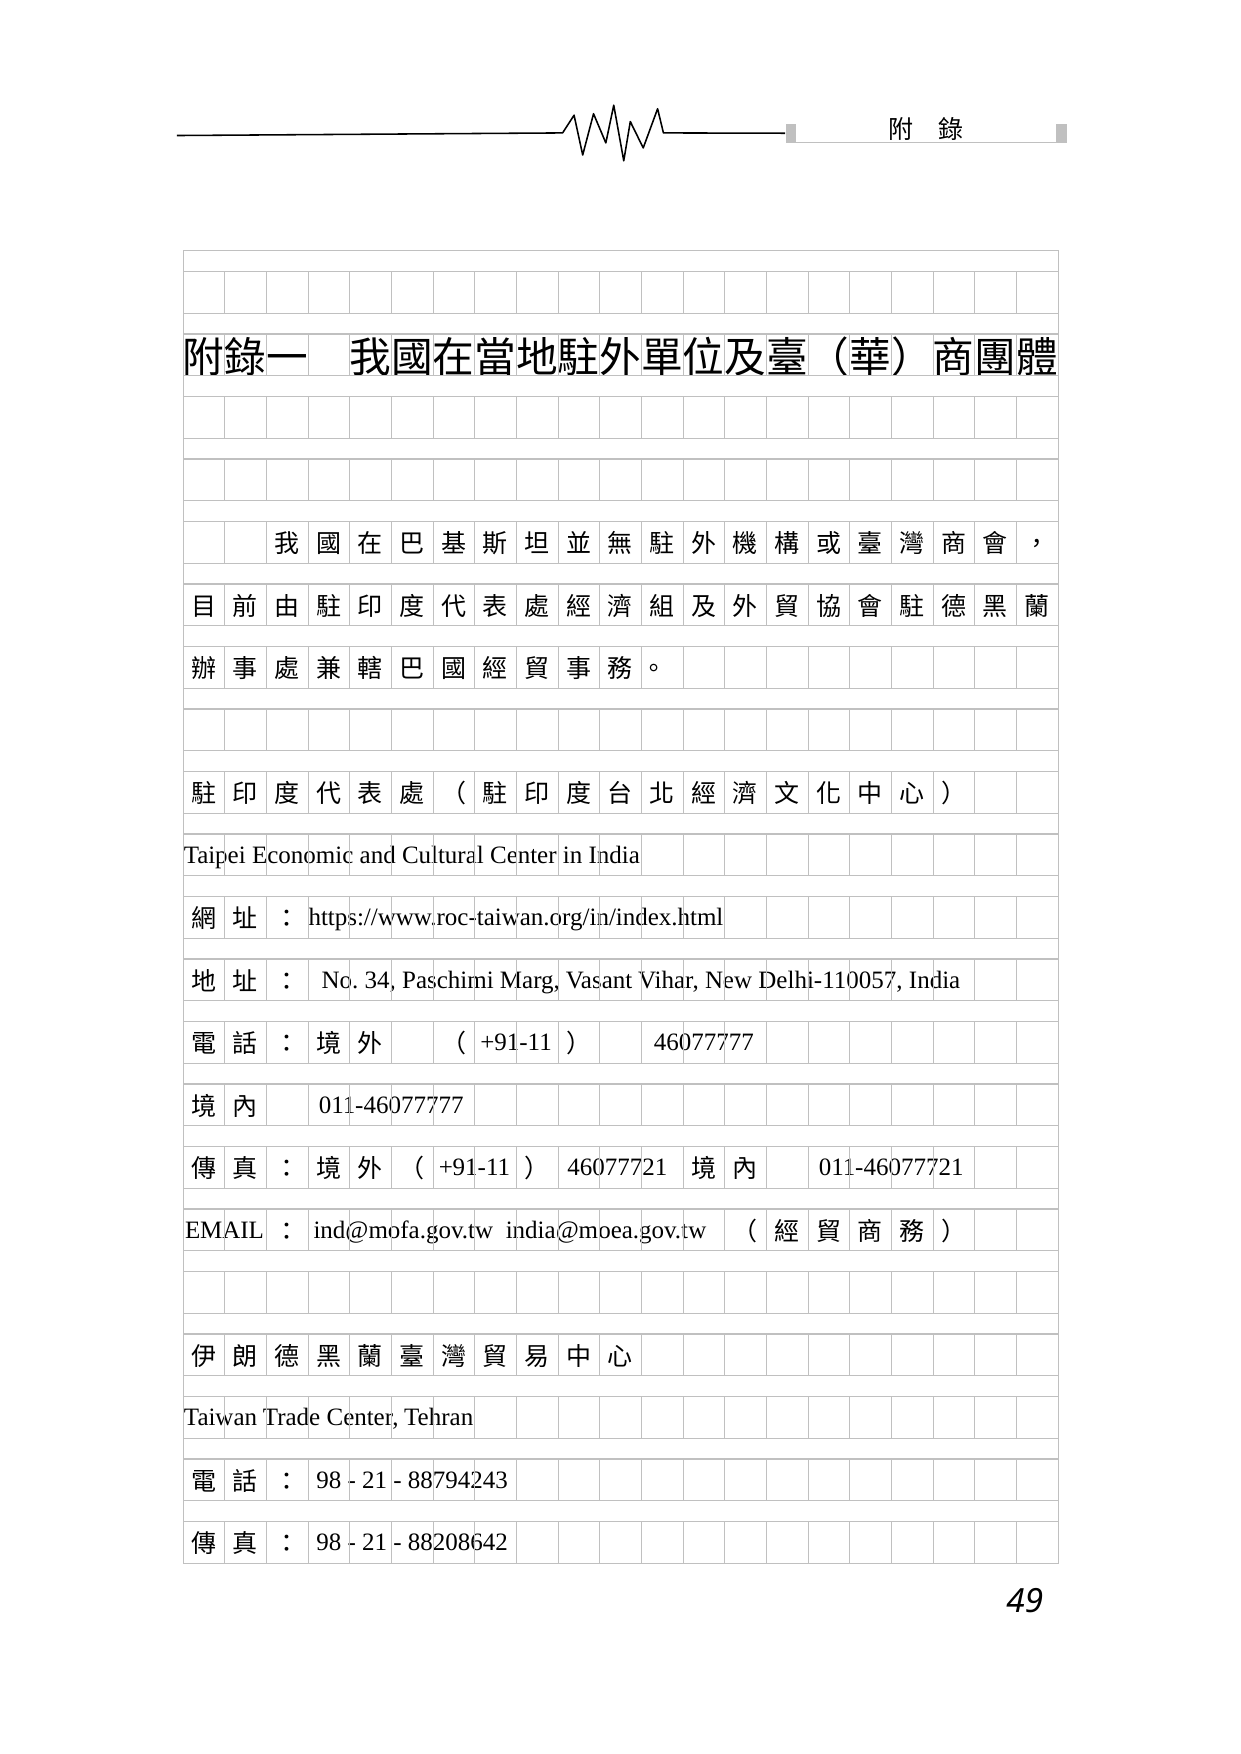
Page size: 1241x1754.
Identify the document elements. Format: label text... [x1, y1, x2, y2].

text 經 [684, 772, 724, 813]
text 地址：No. 34, Paschimi Marg, Vasant Vihar, New Delhi-110057, India [434, 960, 474, 1000]
text 電話：98 - 21 - 88794243 [184, 1460, 224, 1500]
text EMAIL：ind@mofa.gov.tw india@moea.gov.tw （經貿商務） [434, 1210, 474, 1250]
text EMAIL：ind@mofa.gov.tw india@moea.gov.tw （經貿商務） [309, 1210, 349, 1250]
text 電話：98 - 21 - 88794243 [934, 1460, 974, 1500]
text 德 [267, 1335, 308, 1375]
text 傳真：境外（+91-11）46077721 境內 011-46077721 [850, 1147, 891, 1188]
text 境內 011-46077777 [184, 1085, 224, 1125]
text 蘭 [350, 1335, 391, 1375]
text 電話：境外 （+91-11） 46077777 [559, 1022, 599, 1063]
text Taipei Economic and Cultural Center in India [392, 835, 433, 875]
text 境內 011-46077777 [1017, 1085, 1058, 1125]
text Taiwan Trade Center, Tehran [934, 1397, 974, 1438]
text [184, 1314, 1058, 1333]
text 電話：境外 （+91-11） 46077777 [517, 1022, 558, 1063]
text 電話：境外 （+91-11） 46077777 [892, 1022, 933, 1063]
text 地址：No. 34, Paschimi Marg, Vasant Vihar, New Delhi-110057, India [559, 960, 599, 1000]
text 我國在巴基斯坦並無駐外機構或臺灣商會，目前由駐印度代表處經濟組及外貿協會駐德黑蘭辦事處兼轄巴國經貿事務。 [892, 647, 933, 688]
text 我國在巴基斯坦並無駐外機構或臺灣商會，目前由駐印度代表處經濟組及外貿協會駐德黑蘭辦事處兼轄巴國經貿事務。 [267, 522, 308, 563]
text Taiwan Trade Center, Tehran [309, 1397, 349, 1438]
text [892, 1335, 933, 1375]
text 境內 011-46077777 [392, 1085, 433, 1125]
text 地址：No. 34, Paschimi Marg, Vasant Vihar, New Delhi-110057, India [600, 960, 641, 1000]
text 電話：98 - 21 - 88794243 [475, 1460, 516, 1500]
text 電話：境外 （+91-11） 46077777 [767, 1022, 808, 1063]
text 傳真：境外（+91-11）46077721 境內 011-46077721 [392, 1147, 433, 1188]
text 附錄一 我國在當地駐外單位及臺（華）商團體 [725, 335, 766, 375]
text 境內 011-46077777 [975, 1085, 1016, 1125]
text 傳真：98 - 21 - 88208642 [392, 1522, 433, 1563]
text 我國在巴基斯坦並無駐外機構或臺灣商會，目前由駐印度代表處經濟組及外貿協會駐德黑蘭辦事處兼轄巴國經貿事務。 [392, 585, 433, 625]
text 灣 [434, 1335, 474, 1375]
text Taipei Economic and Cultural Center in India [267, 835, 308, 875]
text 電話：境外 （+91-11） 46077777 [267, 1022, 308, 1063]
text 境內 011-46077777 [809, 1085, 849, 1125]
text 我國在巴基斯坦並無駐外機構或臺灣商會，目前由駐印度代表處經濟組及外貿協會駐德黑蘭辦事處兼轄巴國經貿事務。 [267, 585, 308, 625]
text 我國在巴基斯坦並無駐外機構或臺灣商會，目前由駐印度代表處經濟組及外貿協會駐德黑蘭辦事處兼轄巴國經貿事務。 [559, 647, 599, 688]
text 傳真：境外（+91-11）46077721 境內 011-46077721 [184, 1126, 1058, 1146]
text 我國在巴基斯坦並無駐外機構或臺灣商會，目前由駐印度代表處經濟組及外貿協會駐德黑蘭辦事處兼轄巴國經貿事務。 [975, 585, 1016, 625]
text 網址：https://www.roc-taiwan.org/in/index.html [642, 897, 683, 938]
text 我國在巴基斯坦並無駐外機構或臺灣商會，目前由駐印度代表處經濟組及外貿協會駐德黑蘭辦事處兼轄巴國經貿事務。 [934, 522, 974, 563]
text 我國在巴基斯坦並無駐外機構或臺灣商會，目前由駐印度代表處經濟組及外貿協會駐德黑蘭辦事處兼轄巴國經貿事務。 [642, 522, 683, 563]
text 我國在巴基斯坦並無駐外機構或臺灣商會，目前由駐印度代表處經濟組及外貿協會駐德黑蘭辦事處兼轄巴國經貿事務。 [309, 647, 349, 688]
text 網址：https://www.roc-taiwan.org/in/index.html [767, 897, 808, 938]
text 表 [350, 772, 391, 813]
text EMAIL：ind@mofa.gov.tw india@moea.gov.tw （經貿商務） [475, 1210, 516, 1250]
text 電話：98 - 21 - 88794243 [600, 1460, 641, 1500]
text 境內 011-46077777 [725, 1085, 766, 1125]
text 傳真：98 - 21 - 88208642 [350, 1522, 391, 1563]
text 傳真：98 - 21 - 88208642 [475, 1522, 516, 1563]
text 傳真：98 - 21 - 88208642 [809, 1522, 849, 1563]
text EMAIL：ind@mofa.gov.tw india@moea.gov.tw （經貿商務） [184, 1189, 1058, 1208]
text 網址：https://www.roc-taiwan.org/in/index.html [434, 897, 474, 938]
text 網址：https://www.roc-taiwan.org/in/index.html [184, 876, 1058, 896]
text 傳真：境外（+91-11）46077721 境內 011-46077721 [934, 1147, 974, 1188]
text 附錄一 我國在當地駐外單位及臺（華）商團體 [940, 353, 966, 375]
text Taiwan Trade Center, Tehran [350, 1397, 391, 1438]
text 附錄一 我國在當地駐外單位及臺（華）商團體 [981, 341, 1009, 371]
text 電話：98 - 21 - 88794243 [184, 1439, 1058, 1458]
text 我國在巴基斯坦並無駐外機構或臺灣商會，目前由駐印度代表處經濟組及外貿協會駐德黑蘭辦事處兼轄巴國經貿事務。 [225, 522, 266, 563]
text Taipei Economic and Cultural Center in India [725, 835, 766, 875]
text 地址：No. 34, Paschimi Marg, Vasant Vihar, New Delhi-110057, India [392, 960, 433, 1000]
text 我國在巴基斯坦並無駐外機構或臺灣商會，目前由駐印度代表處經濟組及外貿協會駐德黑蘭辦事處兼轄巴國經貿事務。 [684, 522, 724, 563]
text 電話：98 - 21 - 88794243 [517, 1460, 558, 1500]
text 我國在巴基斯坦並無駐外機構或臺灣商會，目前由駐印度代表處經濟組及外貿協會駐德黑蘭辦事處兼轄巴國經貿事務。 [892, 522, 933, 563]
text 我國在巴基斯坦並無駐外機構或臺灣商會，目前由駐印度代表處經濟組及外貿協會駐德黑蘭辦事處兼轄巴國經貿事務。 [184, 585, 224, 625]
text 地址：No. 34, Paschimi Marg, Vasant Vihar, New Delhi-110057, India [767, 960, 808, 1000]
text 網址：https://www.roc-taiwan.org/in/index.html [809, 897, 849, 938]
text 網址：https://www.roc-taiwan.org/in/index.html [600, 897, 641, 938]
text 我國在巴基斯坦並無駐外機構或臺灣商會，目前由駐印度代表處經濟組及外貿協會駐德黑蘭辦事處兼轄巴國經貿事務。 [767, 647, 808, 688]
text 我國在巴基斯坦並無駐外機構或臺灣商會，目前由駐印度代表處經濟組及外貿協會駐德黑蘭辦事處兼轄巴國經貿事務。 [850, 522, 891, 563]
text 駐 [184, 772, 224, 813]
text 附錄一 我國在當地駐外單位及臺（華）商團體 [934, 335, 974, 375]
text 我國在巴基斯坦並無駐外機構或臺灣商會，目前由駐印度代表處經濟組及外貿協會駐德黑蘭辦事處兼轄巴國經貿事務。 [934, 585, 974, 625]
text 境內 011-46077777 [892, 1085, 933, 1125]
text EMAIL：ind@mofa.gov.tw india@moea.gov.tw （經貿商務） [184, 1210, 224, 1250]
text 附錄一 我國在當地駐外單位及臺（華）商團體 [392, 335, 433, 375]
text 台 [600, 772, 641, 813]
text 傳真：境外（+91-11）46077721 境內 011-46077721 [267, 1147, 308, 1188]
text 地址：No. 34, Paschimi Marg, Vasant Vihar, New Delhi-110057, India [350, 960, 391, 1000]
text 傳真：98 - 21 - 88208642 [184, 1501, 1058, 1521]
text 度 [559, 772, 599, 813]
text 我國在巴基斯坦並無駐外機構或臺灣商會，目前由駐印度代表處經濟組及外貿協會駐德黑蘭辦事處兼轄巴國經貿事務。 [850, 647, 891, 688]
text 化 [809, 772, 849, 813]
text 境內 011-46077777 [642, 1085, 683, 1125]
text 我國在巴基斯坦並無駐外機構或臺灣商會，目前由駐印度代表處經濟組及外貿協會駐德黑蘭辦事處兼轄巴國經貿事務。 [559, 585, 599, 625]
text Taipei Economic and Cultural Center in India [809, 835, 849, 875]
text Taipei Economic and Cultural Center in India [350, 835, 391, 875]
text 電話：境外 （+91-11） 46077777 [392, 1022, 433, 1063]
text 電話：98 - 21 - 88794243 [392, 1460, 433, 1500]
text 網址：https://www.roc-taiwan.org/in/index.html [309, 897, 349, 938]
text 我國在巴基斯坦並無駐外機構或臺灣商會，目前由駐印度代表處經濟組及外貿協會駐德黑蘭辦事處兼轄巴國經貿事務。 [184, 647, 224, 688]
text Taiwan Trade Center, Tehran [475, 1397, 516, 1438]
text 貿 [475, 1335, 516, 1375]
text 網址：https://www.roc-taiwan.org/in/index.html [934, 897, 974, 938]
text Taipei Economic and Cultural Center in India [225, 835, 266, 875]
text 代 [309, 772, 349, 813]
text 臺 [392, 1335, 433, 1375]
text 傳真：98 - 21 - 88208642 [642, 1522, 683, 1563]
text EMAIL：ind@mofa.gov.tw india@moea.gov.tw （經貿商務） [850, 1210, 891, 1250]
text 傳真：98 - 21 - 88208642 [725, 1522, 766, 1563]
text 我國在巴基斯坦並無駐外機構或臺灣商會，目前由駐印度代表處經濟組及外貿協會駐德黑蘭辦事處兼轄巴國經貿事務。 [309, 522, 349, 563]
text 電話：98 - 21 - 88794243 [350, 1460, 391, 1500]
text [184, 751, 1058, 771]
text 我國在巴基斯坦並無駐外機構或臺灣商會，目前由駐印度代表處經濟組及外貿協會駐德黑蘭辦事處兼轄巴國經貿事務。 [392, 647, 433, 688]
text 電話：境外 （+91-11） 46077777 [642, 1022, 683, 1063]
text Taiwan Trade Center, Tehran [434, 1397, 474, 1438]
text 我國在巴基斯坦並無駐外機構或臺灣商會，目前由駐印度代表處經濟組及外貿協會駐德黑蘭辦事處兼轄巴國經貿事務。 [1017, 647, 1058, 688]
text 電話：境外 （+91-11） 46077777 [850, 1022, 891, 1063]
text 我國在巴基斯坦並無駐外機構或臺灣商會，目前由駐印度代表處經濟組及外貿協會駐德黑蘭辦事處兼轄巴國經貿事務。 [517, 647, 558, 688]
text EMAIL：ind@mofa.gov.tw india@moea.gov.tw （經貿商務） [684, 1210, 724, 1250]
text [684, 1335, 724, 1375]
text Taiwan Trade Center, Tehran [559, 1397, 599, 1438]
text 附錄一 我國在當地駐外單位及臺（華）商團體 [362, 352, 381, 375]
text Taipei Economic and Cultural Center in India [684, 835, 724, 875]
text 我國在巴基斯坦並無駐外機構或臺灣商會，目前由駐印度代表處經濟組及外貿協會駐德黑蘭辦事處兼轄巴國經貿事務。 [934, 647, 974, 688]
text 我國在巴基斯坦並無駐外機構或臺灣商會，目前由駐印度代表處經濟組及外貿協會駐德黑蘭辦事處兼轄巴國經貿事務。 [475, 522, 516, 563]
text 附錄一 我國在當地駐外單位及臺（華）商團體 [225, 335, 266, 375]
text Taiwan Trade Center, Tehran [975, 1397, 1016, 1438]
text 電話：98 - 21 - 88794243 [225, 1460, 266, 1500]
text 電話：境外 （+91-11） 46077777 [309, 1022, 349, 1063]
text 傳真：98 - 21 - 88208642 [225, 1522, 266, 1563]
text Taiwan Trade Center, Tehran [642, 1397, 683, 1438]
text 我國在巴基斯坦並無駐外機構或臺灣商會，目前由駐印度代表處經濟組及外貿協會駐德黑蘭辦事處兼轄巴國經貿事務。 [975, 647, 1016, 688]
text Taiwan Trade Center, Tehran [600, 1397, 641, 1438]
text 地址：No. 34, Paschimi Marg, Vasant Vihar, New Delhi-110057, India [892, 960, 933, 1000]
text 地址：No. 34, Paschimi Marg, Vasant Vihar, New Delhi-110057, India [1017, 960, 1058, 1000]
text 電話：98 - 21 - 88794243 [767, 1460, 808, 1500]
text 傳真：98 - 21 - 88208642 [892, 1522, 933, 1563]
text 附錄一 我國在當地駐外單位及臺（華）商團體 [559, 335, 599, 375]
text EMAIL：ind@mofa.gov.tw india@moea.gov.tw （經貿商務） [1017, 1210, 1058, 1250]
text Taiwan Trade Center, Tehran [184, 1397, 224, 1438]
text 傳真：境外（+91-11）46077721 境內 011-46077721 [350, 1147, 391, 1188]
text 傳真：境外（+91-11）46077721 境內 011-46077721 [559, 1147, 599, 1188]
text 電話：98 - 21 - 88794243 [309, 1460, 349, 1500]
text Taiwan Trade Center, Tehran [267, 1397, 308, 1438]
text 附錄一 我國在當地駐外單位及臺（華）商團體 [1017, 335, 1058, 375]
text 附錄一 我國在當地駐外單位及臺（華）商團體 [397, 342, 426, 371]
text 傳真：境外（+91-11）46077721 境內 011-46077721 [1017, 1147, 1058, 1188]
text Taipei Economic and Cultural Center in India [309, 835, 349, 875]
text 傳真：境外（+91-11）46077721 境內 011-46077721 [475, 1147, 516, 1188]
text 地址：No. 34, Paschimi Marg, Vasant Vihar, New Delhi-110057, India [850, 960, 891, 1000]
text 我國在巴基斯坦並無駐外機構或臺灣商會，目前由駐印度代表處經濟組及外貿協會駐德黑蘭辦事處兼轄巴國經貿事務。 [475, 647, 516, 688]
text [1017, 772, 1058, 813]
text 境內 011-46077777 [225, 1085, 266, 1125]
text EMAIL：ind@mofa.gov.tw india@moea.gov.tw （經貿商務） [725, 1210, 766, 1250]
text 電話：98 - 21 - 88794243 [1017, 1460, 1058, 1500]
text 附錄一 我國在當地駐外單位及臺（華）商團體 [684, 335, 724, 375]
text 傳真：境外（+91-11）46077721 境內 011-46077721 [600, 1147, 641, 1188]
text Taiwan Trade Center, Tehran [1017, 1397, 1058, 1438]
text 中 [850, 772, 891, 813]
text 傳真：98 - 21 - 88208642 [559, 1522, 599, 1563]
text [975, 1335, 1016, 1375]
text Taiwan Trade Center, Tehran [725, 1397, 766, 1438]
text 我國在巴基斯坦並無駐外機構或臺灣商會，目前由駐印度代表處經濟組及外貿協會駐德黑蘭辦事處兼轄巴國經貿事務。 [809, 585, 849, 625]
text 濟 [725, 772, 766, 813]
text 地址：No. 34, Paschimi Marg, Vasant Vihar, New Delhi-110057, India [642, 960, 683, 1000]
text Taiwan Trade Center, Tehran [892, 1397, 933, 1438]
text 我國在巴基斯坦並無駐外機構或臺灣商會，目前由駐印度代表處經濟組及外貿協會駐德黑蘭辦事處兼轄巴國經貿事務。 [350, 585, 391, 625]
text 附錄一 我國在當地駐外單位及臺（華）商團體 [892, 335, 933, 375]
text Taipei Economic and Cultural Center in India [475, 835, 516, 875]
text Taipei Economic and Cultural Center in India [184, 814, 1058, 833]
text Taiwan Trade Center, Tehran [684, 1397, 724, 1438]
text 傳真：98 - 21 - 88208642 [309, 1522, 349, 1563]
text 我國在巴基斯坦並無駐外機構或臺灣商會，目前由駐印度代表處經濟組及外貿協會駐德黑蘭辦事處兼轄巴國經貿事務。 [600, 522, 641, 563]
text 地址：No. 34, Paschimi Marg, Vasant Vihar, New Delhi-110057, India [267, 960, 308, 1000]
text 附錄一 我國在當地駐外單位及臺（華）商團體 [184, 314, 1058, 333]
text 網址：https://www.roc-taiwan.org/in/index.html [517, 897, 558, 938]
text 駐 [475, 772, 516, 813]
text 地址：No. 34, Paschimi Marg, Vasant Vihar, New Delhi-110057, India [934, 960, 974, 1000]
text 傳真：境外（+91-11）46077721 境內 011-46077721 [892, 1147, 933, 1188]
text 處 [392, 772, 433, 813]
text 境內 011-46077777 [184, 1064, 1058, 1083]
text 傳真：98 - 21 - 88208642 [684, 1522, 724, 1563]
text 境內 011-46077777 [309, 1085, 349, 1125]
text 我國在巴基斯坦並無駐外機構或臺灣商會，目前由駐印度代表處經濟組及外貿協會駐德黑蘭辦事處兼轄巴國經貿事務。 [642, 585, 683, 625]
text 電話：98 - 21 - 88794243 [642, 1460, 683, 1500]
text Taiwan Trade Center, Tehran [850, 1397, 891, 1438]
text ） [934, 772, 974, 813]
text 傳真：境外（+91-11）46077721 境內 011-46077721 [809, 1147, 849, 1188]
text Taipei Economic and Cultural Center in India [850, 835, 891, 875]
text 地址：No. 34, Paschimi Marg, Vasant Vihar, New Delhi-110057, India [517, 960, 558, 1000]
text 電話：98 - 21 - 88794243 [725, 1460, 766, 1500]
text 黑 [309, 1335, 349, 1375]
text 傳真：境外（+91-11）46077721 境內 011-46077721 [434, 1147, 474, 1188]
text 電話：98 - 21 - 88794243 [559, 1460, 599, 1500]
text 傳真：境外（+91-11）46077721 境內 011-46077721 [684, 1147, 724, 1188]
text 我國在巴基斯坦並無駐外機構或臺灣商會，目前由駐印度代表處經濟組及外貿協會駐德黑蘭辦事處兼轄巴國經貿事務。 [725, 647, 766, 688]
text 我國在巴基斯坦並無駐外機構或臺灣商會，目前由駐印度代表處經濟組及外貿協會駐德黑蘭辦事處兼轄巴國經貿事務。 [1017, 522, 1058, 563]
text 我國在巴基斯坦並無駐外機構或臺灣商會，目前由駐印度代表處經濟組及外貿協會駐德黑蘭辦事處兼轄巴國經貿事務。 [684, 585, 724, 625]
text 網址：https://www.roc-taiwan.org/in/index.html [975, 897, 1016, 938]
text 網址：https://www.roc-taiwan.org/in/index.html [184, 897, 224, 938]
text 傳真：98 - 21 - 88208642 [975, 1522, 1016, 1563]
text 易 [517, 1335, 558, 1375]
text Taipei Economic and Cultural Center in India [642, 835, 683, 875]
text 傳真：98 - 21 - 88208642 [267, 1522, 308, 1563]
text 傳真：98 - 21 - 88208642 [934, 1522, 974, 1563]
text 電話：98 - 21 - 88794243 [809, 1460, 849, 1500]
text 傳真：境外（+91-11）46077721 境內 011-46077721 [517, 1147, 558, 1188]
text EMAIL：ind@mofa.gov.tw india@moea.gov.tw （經貿商務） [809, 1210, 849, 1250]
text Taipei Economic and Cultural Center in India [434, 835, 474, 875]
text 電話：98 - 21 - 88794243 [434, 1460, 474, 1500]
text [975, 772, 1016, 813]
text Taipei Economic and Cultural Center in India [975, 835, 1016, 875]
text 電話：境外 （+91-11） 46077777 [434, 1022, 474, 1063]
text 網址：https://www.roc-taiwan.org/in/index.html [267, 897, 308, 938]
text 電話：境外 （+91-11） 46077777 [475, 1022, 516, 1063]
text Taipei Economic and Cultural Center in India [934, 835, 974, 875]
text 傳真：98 - 21 - 88208642 [517, 1522, 558, 1563]
text 朗 [225, 1335, 266, 1375]
text 印 [517, 772, 558, 813]
text 地址：No. 34, Paschimi Marg, Vasant Vihar, New Delhi-110057, India [725, 960, 766, 1000]
text [767, 1335, 808, 1375]
text 我國在巴基斯坦並無駐外機構或臺灣商會，目前由駐印度代表處經濟組及外貿協會駐德黑蘭辦事處兼轄巴國經貿事務。 [600, 647, 641, 688]
text 我國在巴基斯坦並無駐外機構或臺灣商會，目前由駐印度代表處經濟組及外貿協會駐德黑蘭辦事處兼轄巴國經貿事務。 [434, 585, 474, 625]
text 我國在巴基斯坦並無駐外機構或臺灣商會，目前由駐印度代表處經濟組及外貿協會駐德黑蘭辦事處兼轄巴國經貿事務。 [225, 647, 266, 688]
text 我國在巴基斯坦並無駐外機構或臺灣商會，目前由駐印度代表處經濟組及外貿協會駐德黑蘭辦事處兼轄巴國經貿事務。 [725, 522, 766, 563]
text Taipei Economic and Cultural Center in India [1017, 835, 1058, 875]
text EMAIL：ind@mofa.gov.tw india@moea.gov.tw （經貿商務） [267, 1210, 308, 1250]
text 網址：https://www.roc-taiwan.org/in/index.html [892, 897, 933, 938]
text 傳真：境外（+91-11）46077721 境內 011-46077721 [309, 1147, 349, 1188]
text 心 [600, 1335, 641, 1375]
text 我國在巴基斯坦並無駐外機構或臺灣商會，目前由駐印度代表處經濟組及外貿協會駐德黑蘭辦事處兼轄巴國經貿事務。 [517, 522, 558, 563]
text 境內 011-46077777 [934, 1085, 974, 1125]
text 境內 011-46077777 [267, 1085, 308, 1125]
text 我國在巴基斯坦並無駐外機構或臺灣商會，目前由駐印度代表處經濟組及外貿協會駐德黑蘭辦事處兼轄巴國經貿事務。 [184, 522, 224, 563]
text 印 [225, 772, 266, 813]
text 附錄一 我國在當地駐外單位及臺（華）商團體 [434, 335, 474, 375]
text 地址：No. 34, Paschimi Marg, Vasant Vihar, New Delhi-110057, India [475, 960, 516, 1000]
text 我國在巴基斯坦並無駐外機構或臺灣商會，目前由駐印度代表處經濟組及外貿協會駐德黑蘭辦事處兼轄巴國經貿事務。 [767, 585, 808, 625]
text 電話：境外 （+91-11） 46077777 [600, 1022, 641, 1063]
text 附錄一 我國在當地駐外單位及臺（華）商團體 [975, 335, 1016, 375]
text EMAIL：ind@mofa.gov.tw india@moea.gov.tw （經貿商務） [600, 1210, 641, 1250]
text Taiwan Trade Center, Tehran [809, 1397, 849, 1438]
text 我國在巴基斯坦並無駐外機構或臺灣商會，目前由駐印度代表處經濟組及外貿協會駐德黑蘭辦事處兼轄巴國經貿事務。 [850, 585, 891, 625]
text 境內 011-46077777 [684, 1085, 724, 1125]
text 電話：境外 （+91-11） 46077777 [809, 1022, 849, 1063]
text 境內 011-46077777 [350, 1085, 391, 1125]
text 心 [892, 772, 933, 813]
text 境內 011-46077777 [850, 1085, 891, 1125]
text 附錄一 我國在當地駐外單位及臺（華）商團體 [809, 335, 849, 375]
text 我國在巴基斯坦並無駐外機構或臺灣商會，目前由駐印度代表處經濟組及外貿協會駐德黑蘭辦事處兼轄巴國經貿事務。 [309, 585, 349, 625]
text Taiwan Trade Center, Tehran [392, 1397, 433, 1438]
text 我國在巴基斯坦並無駐外機構或臺灣商會，目前由駐印度代表處經濟組及外貿協會駐德黑蘭辦事處兼轄巴國經貿事務。 [684, 647, 724, 688]
text 附錄一 我國在當地駐外單位及臺（華）商團體 [517, 335, 558, 375]
text 電話：境外 （+91-11） 46077777 [225, 1022, 266, 1063]
text [850, 1335, 891, 1375]
text EMAIL：ind@mofa.gov.tw india@moea.gov.tw （經貿商務） [642, 1210, 683, 1250]
text 我國在巴基斯坦並無駐外機構或臺灣商會，目前由駐印度代表處經濟組及外貿協會駐德黑蘭辦事處兼轄巴國經貿事務。 [350, 522, 391, 563]
text 境內 011-46077777 [434, 1085, 474, 1125]
text 傳真：98 - 21 - 88208642 [1017, 1522, 1058, 1563]
text [642, 1335, 683, 1375]
text 網址：https://www.roc-taiwan.org/in/index.html [392, 897, 433, 938]
text 電話：境外 （+91-11） 46077777 [1017, 1022, 1058, 1063]
text 我國在巴基斯坦並無駐外機構或臺灣商會，目前由駐印度代表處經濟組及外貿協會駐德黑蘭辦事處兼轄巴國經貿事務。 [475, 585, 516, 625]
text 網址：https://www.roc-taiwan.org/in/index.html [725, 897, 766, 938]
text 傳真：境外（+91-11）46077721 境內 011-46077721 [225, 1147, 266, 1188]
text 我國在巴基斯坦並無駐外機構或臺灣商會，目前由駐印度代表處經濟組及外貿協會駐德黑蘭辦事處兼轄巴國經貿事務。 [600, 585, 641, 625]
text 電話：98 - 21 - 88794243 [892, 1460, 933, 1500]
text Taipei Economic and Cultural Center in India [517, 835, 558, 875]
text 電話：境外 （+91-11） 46077777 [350, 1022, 391, 1063]
text 傳真：98 - 21 - 88208642 [184, 1522, 224, 1563]
text 我國在巴基斯坦並無駐外機構或臺灣商會，目前由駐印度代表處經濟組及外貿協會駐德黑蘭辦事處兼轄巴國經貿事務。 [184, 501, 1058, 521]
text [725, 1335, 766, 1375]
text 我國在巴基斯坦並無駐外機構或臺灣商會，目前由駐印度代表處經濟組及外貿協會駐德黑蘭辦事處兼轄巴國經貿事務。 [517, 585, 558, 625]
text 電話：境外 （+91-11） 46077777 [725, 1022, 766, 1063]
text 傳真：境外（+91-11）46077721 境內 011-46077721 [975, 1147, 1016, 1188]
text 附錄一 我國在當地駐外單位及臺（華）商團體 [475, 335, 516, 375]
text 附錄一 我國在當地駐外單位及臺（華）商團體 [642, 335, 683, 375]
text 地址：No. 34, Paschimi Marg, Vasant Vihar, New Delhi-110057, India [184, 960, 224, 1000]
text 境內 011-46077777 [600, 1085, 641, 1125]
text 度 [267, 772, 308, 813]
text 地址：No. 34, Paschimi Marg, Vasant Vihar, New Delhi-110057, India [184, 939, 1058, 958]
text 我國在巴基斯坦並無駐外機構或臺灣商會，目前由駐印度代表處經濟組及外貿協會駐德黑蘭辦事處兼轄巴國經貿事務。 [809, 522, 849, 563]
text 電話：境外 （+91-11） 46077777 [184, 1022, 224, 1063]
text 網址：https://www.roc-taiwan.org/in/index.html [684, 897, 724, 938]
text 境內 011-46077777 [559, 1085, 599, 1125]
text EMAIL：ind@mofa.gov.tw india@moea.gov.tw （經貿商務） [225, 1210, 266, 1250]
text EMAIL：ind@mofa.gov.tw india@moea.gov.tw （經貿商務） [392, 1210, 433, 1250]
text 電話：境外 （+91-11） 46077777 [684, 1022, 724, 1063]
text 地址：No. 34, Paschimi Marg, Vasant Vihar, New Delhi-110057, India [684, 960, 724, 1000]
text 境內 011-46077777 [517, 1085, 558, 1125]
text 附錄一 我國在當地駐外單位及臺（華）商團體 [267, 335, 308, 375]
text 傳真：98 - 21 - 88208642 [600, 1522, 641, 1563]
text 我國在巴基斯坦並無駐外機構或臺灣商會，目前由駐印度代表處經濟組及外貿協會駐德黑蘭辦事處兼轄巴國經貿事務。 [184, 626, 1058, 646]
text 我國在巴基斯坦並無駐外機構或臺灣商會，目前由駐印度代表處經濟組及外貿協會駐德黑蘭辦事處兼轄巴國經貿事務。 [350, 647, 391, 688]
text 我國在巴基斯坦並無駐外機構或臺灣商會，目前由駐印度代表處經濟組及外貿協會駐德黑蘭辦事處兼轄巴國經貿事務。 [975, 522, 1016, 563]
text 傳真：境外（+91-11）46077721 境內 011-46077721 [642, 1147, 683, 1188]
text Taipei Economic and Cultural Center in India [767, 835, 808, 875]
text 北 [642, 772, 683, 813]
text 傳真：境外（+91-11）46077721 境內 011-46077721 [184, 1147, 224, 1188]
text 電話：境外 （+91-11） 46077777 [184, 1001, 1058, 1021]
text EMAIL：ind@mofa.gov.tw india@moea.gov.tw （經貿商務） [767, 1210, 808, 1250]
text 伊 [184, 1335, 224, 1375]
text 我國在巴基斯坦並無駐外機構或臺灣商會，目前由駐印度代表處經濟組及外貿協會駐德黑蘭辦事處兼轄巴國經貿事務。 [225, 585, 266, 625]
text （ [434, 772, 474, 813]
text [1017, 1335, 1058, 1375]
text 我國在巴基斯坦並無駐外機構或臺灣商會，目前由駐印度代表處經濟組及外貿協會駐德黑蘭辦事處兼轄巴國經貿事務。 [559, 522, 599, 563]
text 電話：98 - 21 - 88794243 [684, 1460, 724, 1500]
text 附錄一 我國在當地駐外單位及臺（華）商團體 [600, 335, 641, 375]
text 地址：No. 34, Paschimi Marg, Vasant Vihar, New Delhi-110057, India [809, 960, 849, 1000]
text Taiwan Trade Center, Tehran [517, 1397, 558, 1438]
text 我國在巴基斯坦並無駐外機構或臺灣商會，目前由駐印度代表處經濟組及外貿協會駐德黑蘭辦事處兼轄巴國經貿事務。 [1017, 585, 1058, 625]
text EMAIL：ind@mofa.gov.tw india@moea.gov.tw （經貿商務） [517, 1210, 558, 1250]
text EMAIL：ind@mofa.gov.tw india@moea.gov.tw （經貿商務） [350, 1210, 391, 1250]
text 我國在巴基斯坦並無駐外機構或臺灣商會，目前由駐印度代表處經濟組及外貿協會駐德黑蘭辦事處兼轄巴國經貿事務。 [267, 647, 308, 688]
text 地址：No. 34, Paschimi Marg, Vasant Vihar, New Delhi-110057, India [975, 960, 1016, 1000]
text 附錄一 我國在當地駐外單位及臺（華）商團體 [184, 335, 224, 375]
text 網址：https://www.roc-taiwan.org/in/index.html [350, 897, 391, 938]
text 地址：No. 34, Paschimi Marg, Vasant Vihar, New Delhi-110057, India [309, 960, 349, 1000]
text Taipei Economic and Cultural Center in India [559, 835, 599, 875]
text 我國在巴基斯坦並無駐外機構或臺灣商會，目前由駐印度代表處經濟組及外貿協會駐德黑蘭辦事處兼轄巴國經貿事務。 [434, 647, 474, 688]
text Taipei Economic and Cultural Center in India [600, 835, 641, 875]
text 境內 011-46077777 [767, 1085, 808, 1125]
text 網址：https://www.roc-taiwan.org/in/index.html [475, 897, 516, 938]
text [934, 1335, 974, 1375]
text 傳真：98 - 21 - 88208642 [767, 1522, 808, 1563]
text Taiwan Trade Center, Tehran [767, 1397, 808, 1438]
text Taipei Economic and Cultural Center in India [892, 835, 933, 875]
text Taipei Economic and Cultural Center in India [184, 835, 224, 875]
text 附錄一 我國在當地駐外單位及臺（華）商團體 [767, 335, 808, 375]
text 傳真：98 - 21 - 88208642 [850, 1522, 891, 1563]
text 電話：境外 （+91-11） 46077777 [975, 1022, 1016, 1063]
text Taiwan Trade Center, Tehran [225, 1397, 266, 1438]
text 我國在巴基斯坦並無駐外機構或臺灣商會，目前由駐印度代表處經濟組及外貿協會駐德黑蘭辦事處兼轄巴國經貿事務。 [725, 585, 766, 625]
text 電話：98 - 21 - 88794243 [267, 1460, 308, 1500]
text EMAIL：ind@mofa.gov.tw india@moea.gov.tw （經貿商務） [934, 1210, 974, 1250]
text 附錄一 我國在當地駐外單位及臺（華）商團體 [350, 335, 391, 375]
text 網址：https://www.roc-taiwan.org/in/index.html [850, 897, 891, 938]
text 傳真：境外（+91-11）46077721 境內 011-46077721 [767, 1147, 808, 1188]
text 傳真：98 - 21 - 88208642 [434, 1522, 474, 1563]
text 電話：98 - 21 - 88794243 [850, 1460, 891, 1500]
text EMAIL：ind@mofa.gov.tw india@moea.gov.tw （經貿商務） [975, 1210, 1016, 1250]
text 我國在巴基斯坦並無駐外機構或臺灣商會，目前由駐印度代表處經濟組及外貿協會駐德黑蘭辦事處兼轄巴國經貿事務。 [642, 647, 683, 688]
text 境內 011-46077777 [475, 1085, 516, 1125]
text 附錄一 我國在當地駐外單位及臺（華）商團體 [309, 335, 349, 375]
text 網址：https://www.roc-taiwan.org/in/index.html [559, 897, 599, 938]
text 網址：https://www.roc-taiwan.org/in/index.html [225, 897, 266, 938]
text EMAIL：ind@mofa.gov.tw india@moea.gov.tw （經貿商務） [892, 1210, 933, 1250]
text 我國在巴基斯坦並無駐外機構或臺灣商會，目前由駐印度代表處經濟組及外貿協會駐德黑蘭辦事處兼轄巴國經貿事務。 [809, 647, 849, 688]
text 文 [767, 772, 808, 813]
text 附錄一 我國在當地駐外單位及臺（華）商團體 [850, 335, 891, 375]
text 我國在巴基斯坦並無駐外機構或臺灣商會，目前由駐印度代表處經濟組及外貿協會駐德黑蘭辦事處兼轄巴國經貿事務。 [767, 522, 808, 563]
text 電話：98 - 21 - 88794243 [975, 1460, 1016, 1500]
text [809, 1335, 849, 1375]
text 傳真：境外（+91-11）46077721 境內 011-46077721 [725, 1147, 766, 1188]
text 我國在巴基斯坦並無駐外機構或臺灣商會，目前由駐印度代表處經濟組及外貿協會駐德黑蘭辦事處兼轄巴國經貿事務。 [434, 522, 474, 563]
text 網址：https://www.roc-taiwan.org/in/index.html [1017, 897, 1058, 938]
text 地址：No. 34, Paschimi Marg, Vasant Vihar, New Delhi-110057, India [225, 960, 266, 1000]
text 中 [559, 1335, 599, 1375]
text EMAIL：ind@mofa.gov.tw india@moea.gov.tw （經貿商務） [559, 1210, 599, 1250]
text 電話：境外 （+91-11） 46077777 [934, 1022, 974, 1063]
text 我國在巴基斯坦並無駐外機構或臺灣商會，目前由駐印度代表處經濟組及外貿協會駐德黑蘭辦事處兼轄巴國經貿事務。 [392, 522, 433, 563]
text 我國在巴基斯坦並無駐外機構或臺灣商會，目前由駐印度代表處經濟組及外貿協會駐德黑蘭辦事處兼轄巴國經貿事務。 [892, 585, 933, 625]
text Taiwan Trade Center, Tehran [184, 1376, 1058, 1396]
text 我國在巴基斯坦並無駐外機構或臺灣商會，目前由駐印度代表處經濟組及外貿協會駐德黑蘭辦事處兼轄巴國經貿事務。 [184, 564, 1058, 583]
